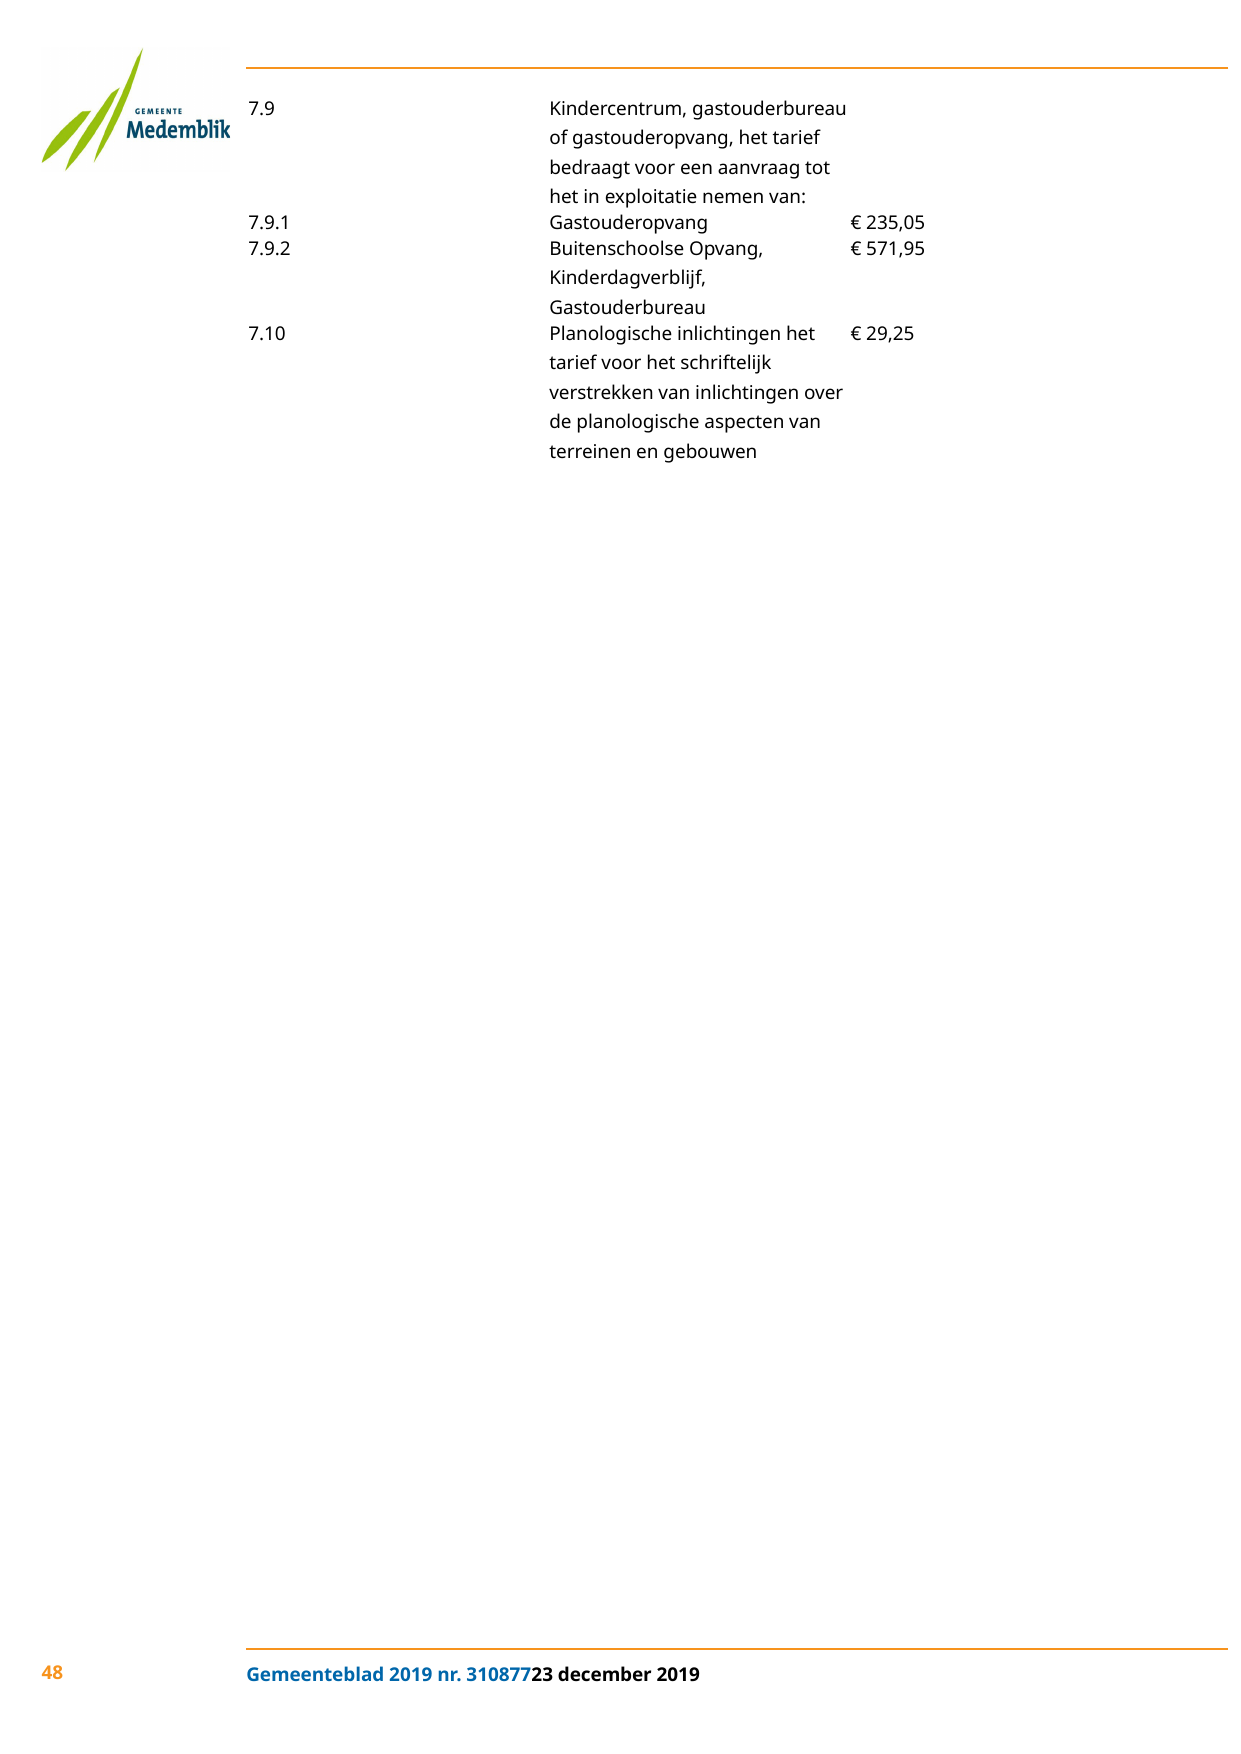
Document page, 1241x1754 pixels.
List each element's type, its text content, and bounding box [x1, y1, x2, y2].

table_cell 7.9.1 [248, 209, 549, 235]
table_cell € 571,95 [850, 235, 1152, 320]
table_cell 7.9 [248, 95, 549, 209]
table_cell € 235,05 [850, 209, 1152, 235]
table_cell Buitenschoolse Opvang, Kinderdagverblijf, Gastouderbureau [549, 235, 850, 320]
table_cell 7.9.2 [248, 235, 549, 320]
table_cell 7.10 [248, 320, 549, 464]
table_cell [850, 95, 1152, 209]
table_cell Kindercentrum, gastouderbureau of gastouderopvang, het tarief bedraagt voor een aanvraag tot het in exploitatie nemen van: [549, 95, 850, 209]
picture [41, 47, 231, 172]
table_cell € 29,25 [850, 320, 1152, 464]
table_cell Planologische inlichtingen het tarief voor het schriftelijk verstrekken van inlichtingen over de planologische aspecten van terreinen en gebouwen [549, 320, 850, 464]
table_cell Gastouderopvang [549, 209, 850, 235]
